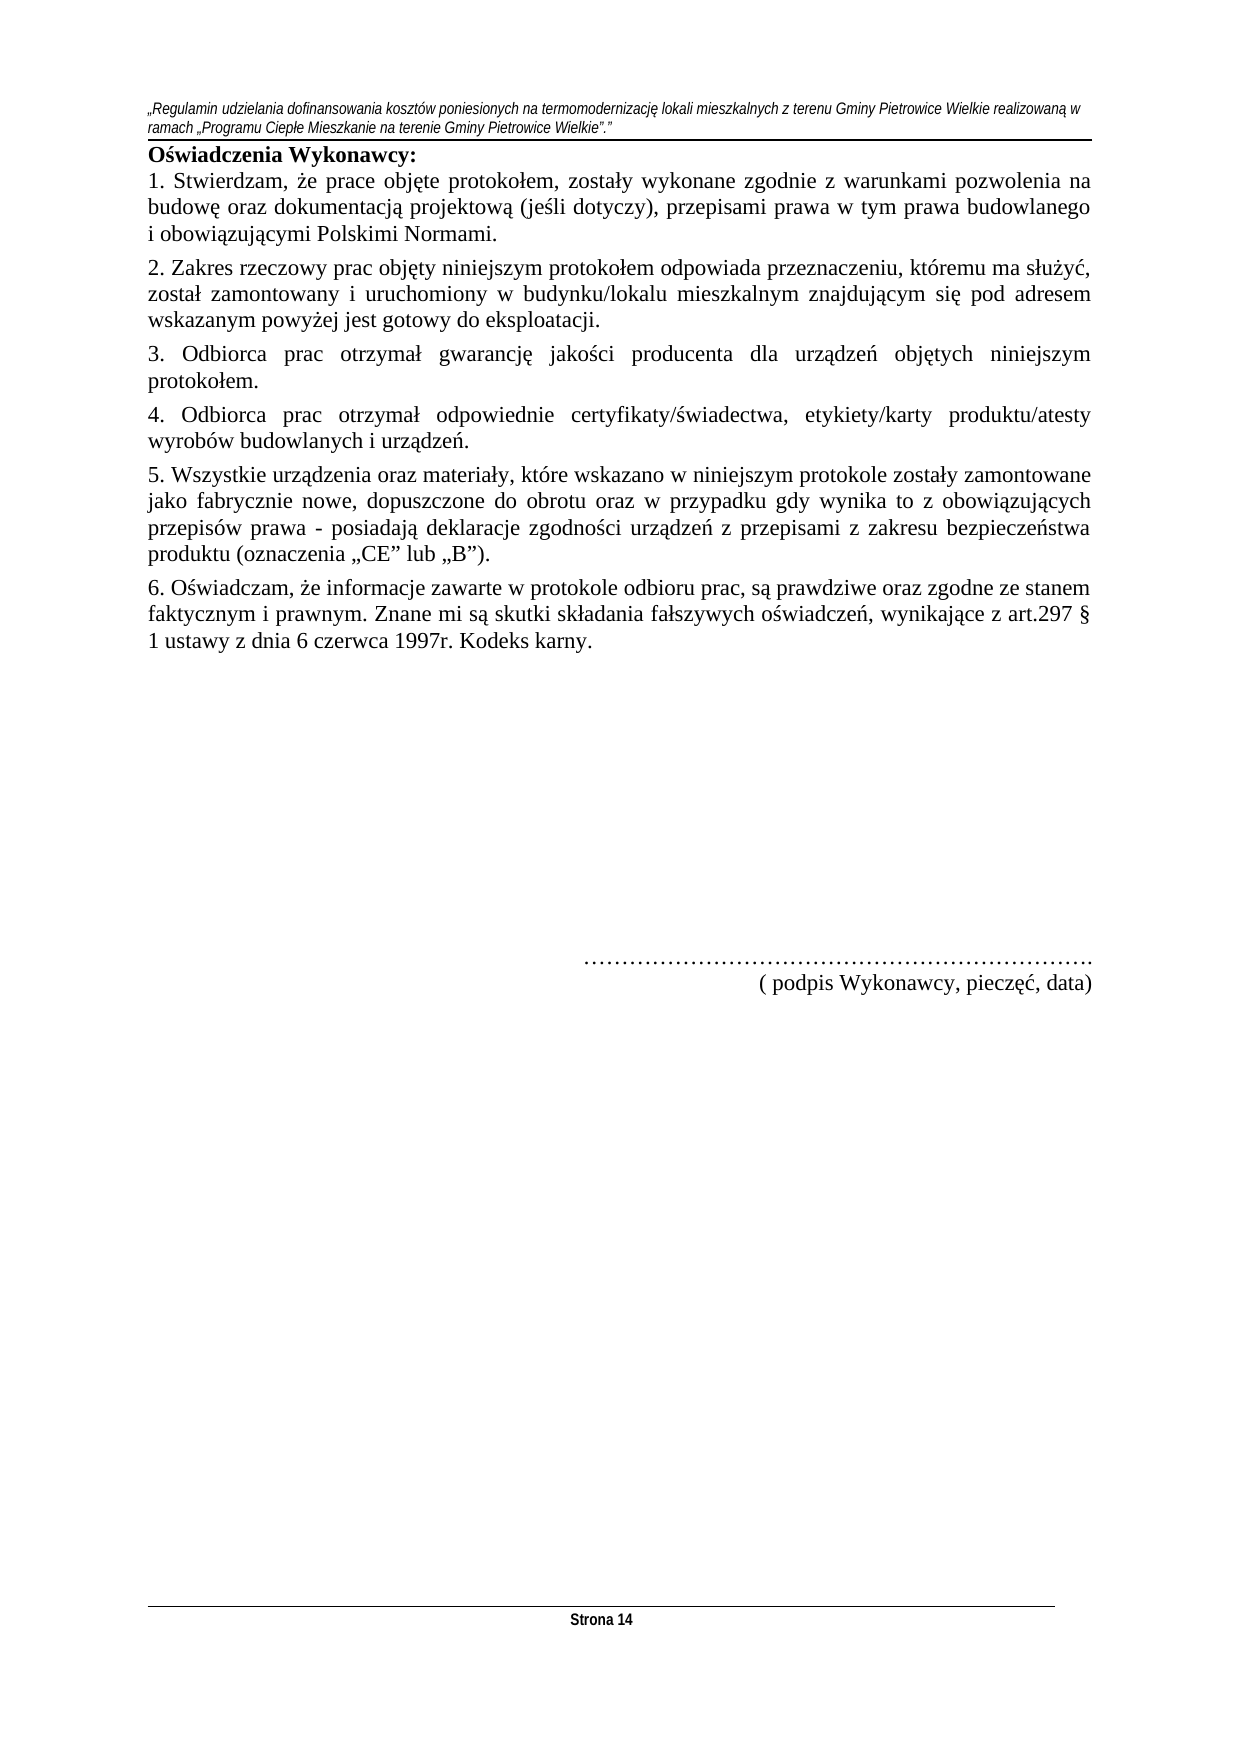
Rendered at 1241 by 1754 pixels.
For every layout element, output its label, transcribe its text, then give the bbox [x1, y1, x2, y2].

text 3. Odbiorca prac otrzymał gwarancję jakości producenta dla urządzeń objętych niniejszym protokołem. [148, 340, 1092, 393]
text 2. Zakres rzeczowy prac objęty niniejszym protokołem odpowiada przeznaczeniu, któremu ma służyć, został zamontowany i uruchomiony w budynku/lokalu mieszkalnym znajdującym się pod adresem wskazanym powyżej jest gotowy do eksploatacji. [148, 254, 1092, 333]
text ( podpis Wykonawcy, pieczęć, data) [177, 969, 1092, 996]
text 5. Wszystkie urządzenia oraz materiały, które wskazano w niniejszym protokole zostały zamontowane jako fabrycznie nowe, dopuszczone do obrotu oraz w przypadku gdy wynika to z obowiązujących przepisów prawa - posiadają deklaracje zgodności urządzeń z przepisami z zakresu bezpieczeństwa produktu (oznaczenia „CE” lub „B”). [148, 461, 1092, 566]
text 4. Odbiorca prac otrzymał odpowiednie certyfikaty/świadectwa, etykiety/karty produktu/atesty wyrobów budowlanych i urządzeń. [148, 401, 1092, 453]
text 6. Oświadczam, że informacje zawarte w protokole odbioru prac, są prawdziwe oraz zgodne ze stanem faktycznym i prawnym. Znane mi są skutki składania fałszywych oświadczeń, wynikające z art.297 § 1 ustawy z dnia 6 czerwca 1997r. Kodeks karny. [148, 574, 1092, 653]
text Oświadczenia Wykonawcy: [148, 141, 1092, 167]
text 1. Stwierdzam, że prace objęte protokołem, zostały wykonane zgodnie z warunkami pozwolenia na budowę oraz dokumentacją projektową (jeśli dotyczy), przepisami prawa w tym prawa budowlanego i obowiązującymi Polskimi Normami. [148, 167, 1092, 246]
text …………………………………………………………. [177, 943, 1092, 969]
